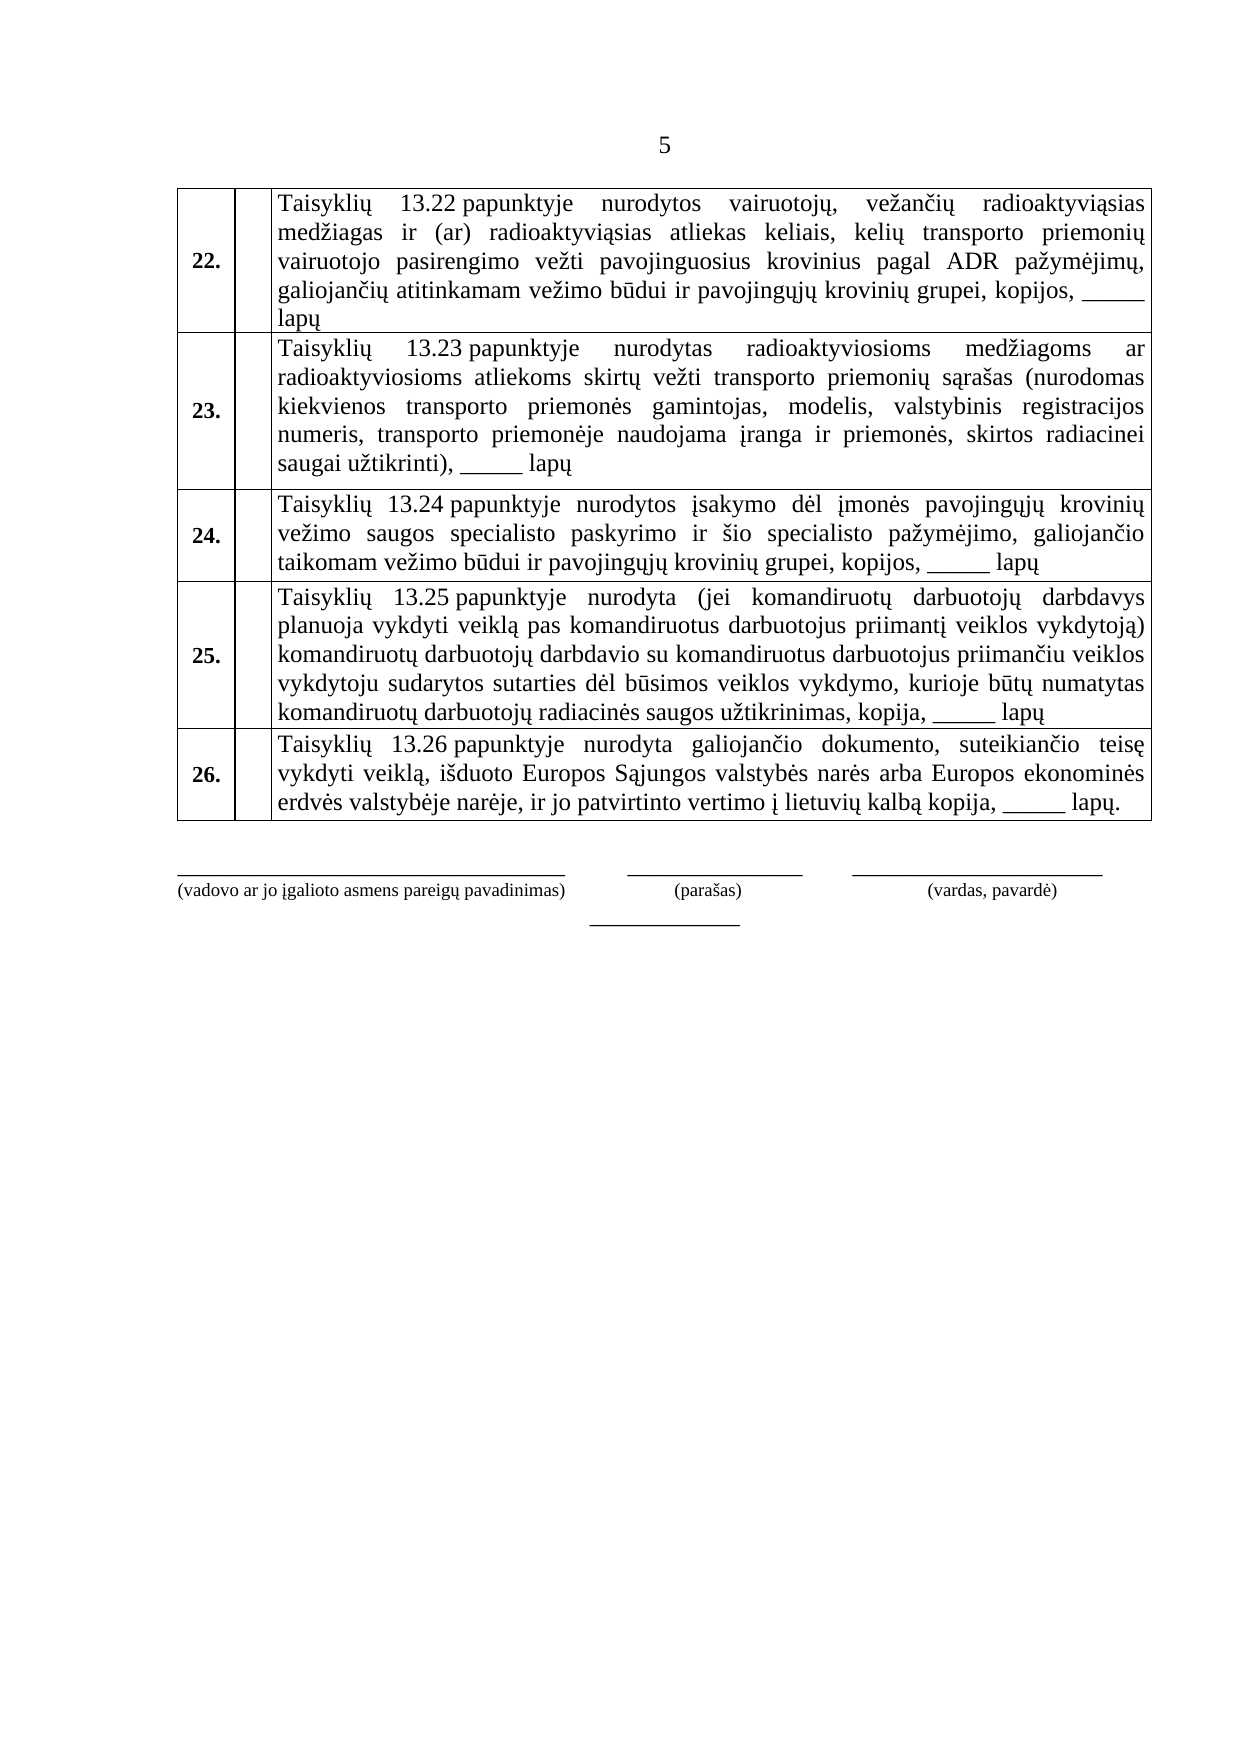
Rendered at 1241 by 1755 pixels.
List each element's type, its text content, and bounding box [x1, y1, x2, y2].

table_cell Taisyklių 13.23 papunktyje nurodytas radioaktyviosioms medžiagoms ar radioaktyviosioms atliekoms skirtų vežti transporto priemonių sąrašas (nurodomas kiekvienos transporto priemonės gamintojas, modelis, valstybinis registracijos numeris, transporto priemonėje naudojama įranga ir priemonės, skirtos radiacinei saugai užtikrinti), _____ lapų [272, 333, 1151, 488]
text _______________________________ ______________ ____________________ [177, 850, 1152, 879]
table_cell [236, 490, 271, 581]
table_cell Taisyklių 13.24 papunktyje nurodytos įsakymo dėl įmonės pavojingųjų krovinių vežimo saugos specialisto paskyrimo ir šio specialisto pažymėjimo, galiojančio taikomam vežimo būdui ir pavojingųjų krovinių grupei, kopijos, _____ lapų [272, 490, 1151, 581]
table_cell 23. [178, 333, 234, 488]
table_cell Taisyklių 13.26 papunktyje nurodyta galiojančio dokumento, suteikiančio teisę vykdyti veiklą, išduoto Europos Sąjungos valstybės narės arba Europos ekonominės erdvės valstybėje narėje, ir jo patvirtinto vertimo į lietuvių kalbą kopija, _____ lapų. [272, 729, 1151, 820]
text (vadovo ar jo įgalioto asmens pareigų pavadinimas) (parašas) (vardas, pavardė) [177, 879, 1152, 900]
table_cell [236, 729, 271, 820]
text ____________ [177, 900, 1152, 929]
table_cell [236, 582, 271, 728]
table_cell [236, 189, 271, 332]
table_cell 22. [178, 189, 234, 332]
table_cell 26. [178, 729, 234, 820]
table_cell [236, 333, 271, 488]
table_cell 25. [178, 582, 234, 728]
table_cell Taisyklių 13.22 papunktyje nurodytos vairuotojų, vežančių radioaktyviąsias medžiagas ir (ar) radioaktyviąsias atliekas keliais, kelių transporto priemonių vairuotojo pasirengimo vežti pavojinguosius krovinius pagal ADR pažymėjimų, galiojančių atitinkamam vežimo būdui ir pavojingųjų krovinių grupei, kopijos, _____ lapų [272, 189, 1151, 332]
table_cell 24. [178, 490, 234, 581]
table_cell Taisyklių 13.25 papunktyje nurodyta (jei komandiruotų darbuotojų darbdavys planuoja vykdyti veiklą pas komandiruotus darbuotojus priimantį veiklos vykdytoją) komandiruotų darbuotojų darbdavio su komandiruotus darbuotojus priimančiu veiklos vykdytoju sudarytos sutarties dėl būsimos veiklos vykdymo, kurioje būtų numatytas komandiruotų darbuotojų radiacinės saugos užtikrinimas, kopija, _____ lapų [272, 582, 1151, 728]
